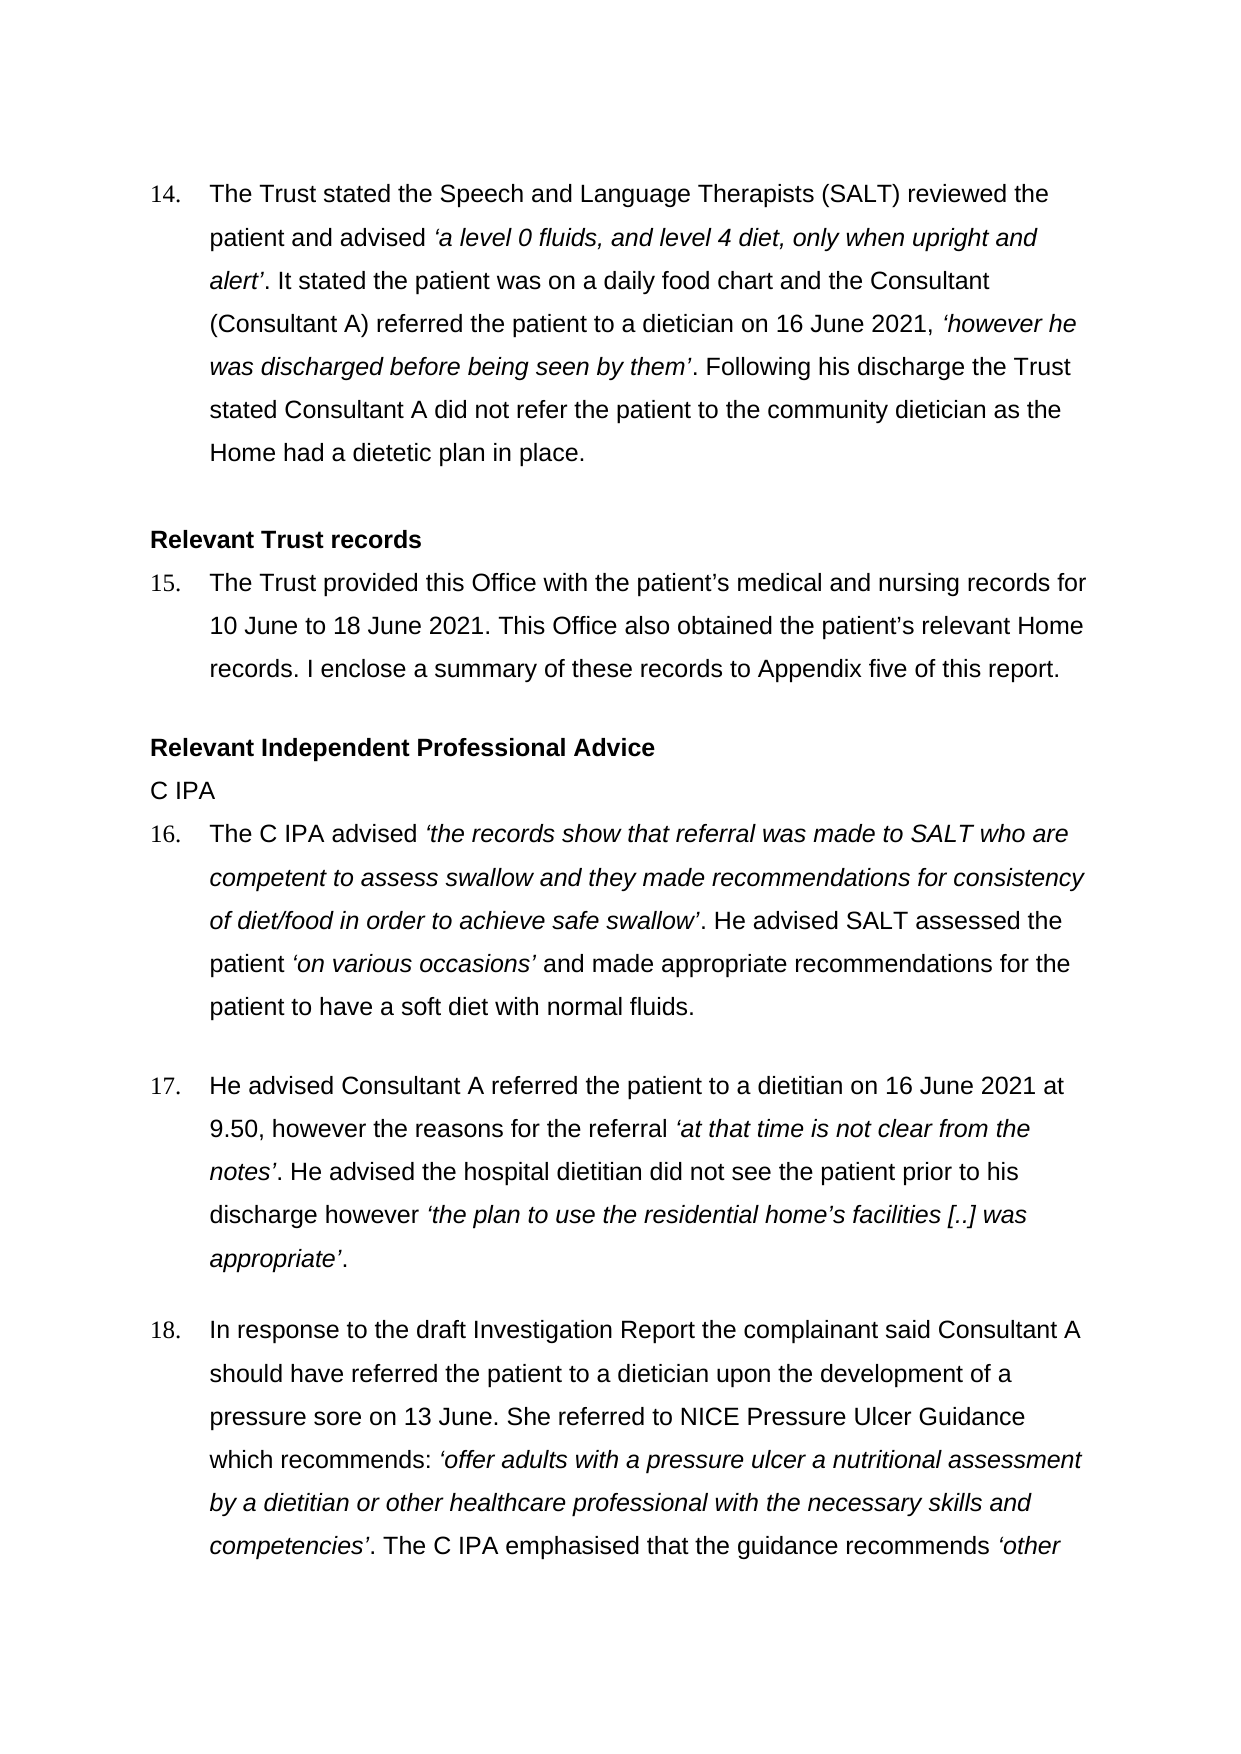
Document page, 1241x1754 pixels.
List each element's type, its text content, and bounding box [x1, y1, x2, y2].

text Relevant Trust records [150, 524, 1090, 553]
list He advised Consultant A referred the patient to a dietitian on 16 June 2021 at 9.50, however the reasons for the referral ‘at that time is not clear from the notes’. He advised the hospital dietitian did not see the patient prior to his discharge however ‘the plan to use the residential home’s facilities [..] was appropriate’. [150, 1071, 1090, 1272]
list The C IPA advised ‘the records show that referral was made to SALT who are competent to assess swallow and they made recommendations for consistency of diet/food in order to achieve safe swallow’. He advised SALT assessed the patient ‘on various occasions’ and made appropriate recommendations for the patient to have a soft diet with normal fluids. [150, 819, 1090, 1021]
text Relevant Independent Professional Advice [150, 733, 1090, 762]
list The Trust stated the Speech and Language Therapists (SALT) reviewed the patient and advised ‘a level 0 fluids, and level 4 diet, only when upright and alert’. It stated the patient was on a daily food chart and the Consultant (Consultant A) referred the patient to a dietician on 16 June 2021, ‘however he was discharged before being seen by them’. Following his discharge the Trust stated Consultant A did not refer the patient to the community dietician as the Home had a dietetic plan in place. [150, 179, 1090, 467]
list The Trust provided this Office with the patient’s medical and nursing records for 10 June to 18 June 2021. This Office also obtained the patient’s relevant Home records. I enclose a summary of these records to Appendix five of this report. [150, 568, 1090, 683]
text C IPA [150, 776, 1090, 805]
list In response to the draft Investigation Report the complainant said Consultant A should have referred the patient to a dietician upon the development of a pressure sore on 13 June. She referred to NICE Pressure Ulcer Guidance which recommends: ‘offer adults with a pressure ulcer a nutritional assessment by a dietitian or other healthcare professional with the necessary skills and competencies’. The C IPA emphasised that the guidance recommends ‘other [150, 1316, 1090, 1560]
